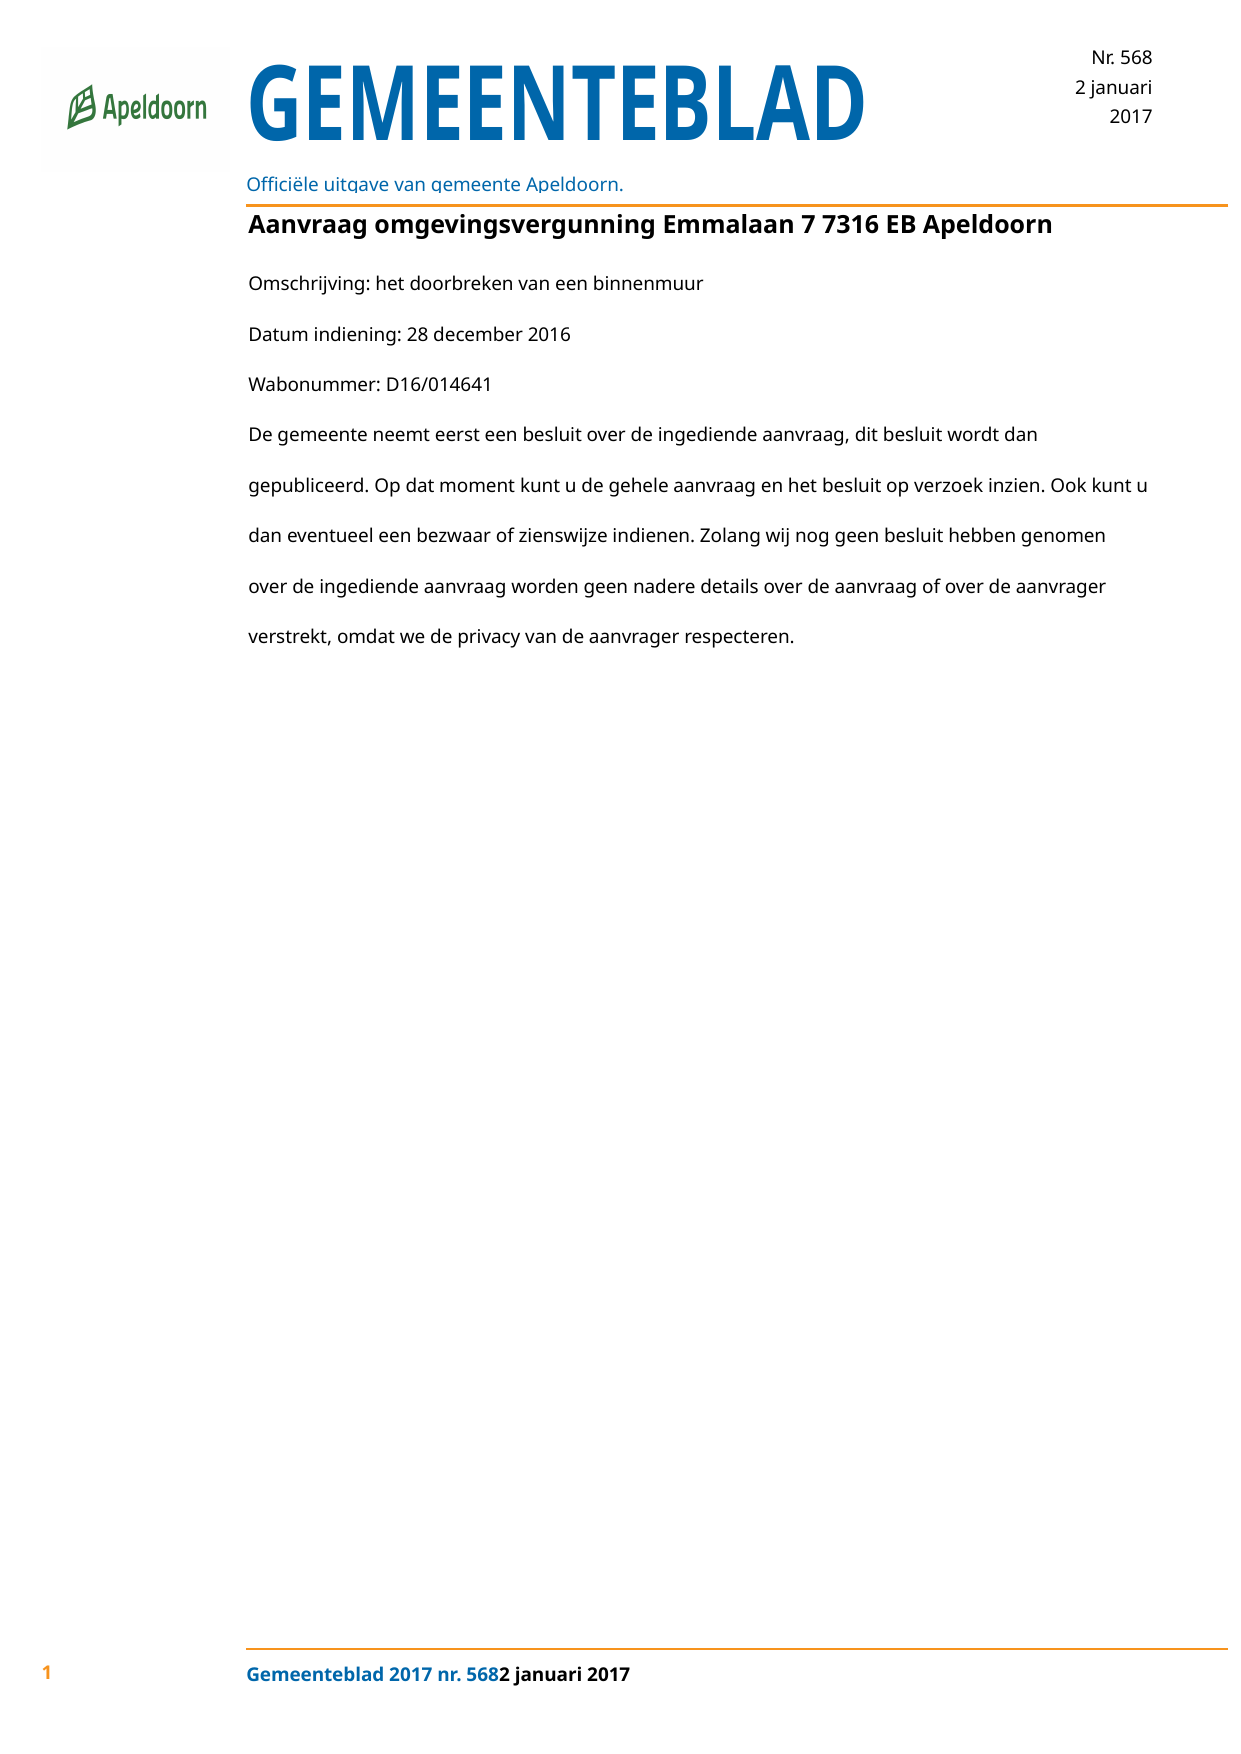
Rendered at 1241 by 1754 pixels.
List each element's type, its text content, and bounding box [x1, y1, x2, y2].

picture [41, 47, 231, 172]
text Wabonummer: D16/014641 [248, 371, 1152, 397]
text gepubliceerd. Op dat moment kunt u de gehele aanvraag en het besluit op verzoek inzien. Ook kunt u [248, 472, 1152, 498]
text dan eventueel een bezwaar of zienswijze indienen. Zolang wij nog geen besluit hebben genomen [248, 522, 1152, 548]
text Aanvraag omgevingsvergunning Emmalaan 7 7316 EB Apeldoorn [248, 207, 1152, 241]
text verstrekt, omdat we de privacy van de aanvrager respecteren. [248, 623, 1152, 649]
text Omschrijving: het doorbreken van een binnenmuur [248, 270, 1152, 296]
text Datum indiening: 28 december 2016 [248, 321, 1152, 346]
text De gemeente neemt eerst een besluit over de ingediende aanvraag, dit besluit wordt dan [248, 422, 1152, 447]
text over de ingediende aanvraag worden geen nadere details over de aanvraag of over de aanvrager [248, 573, 1152, 598]
